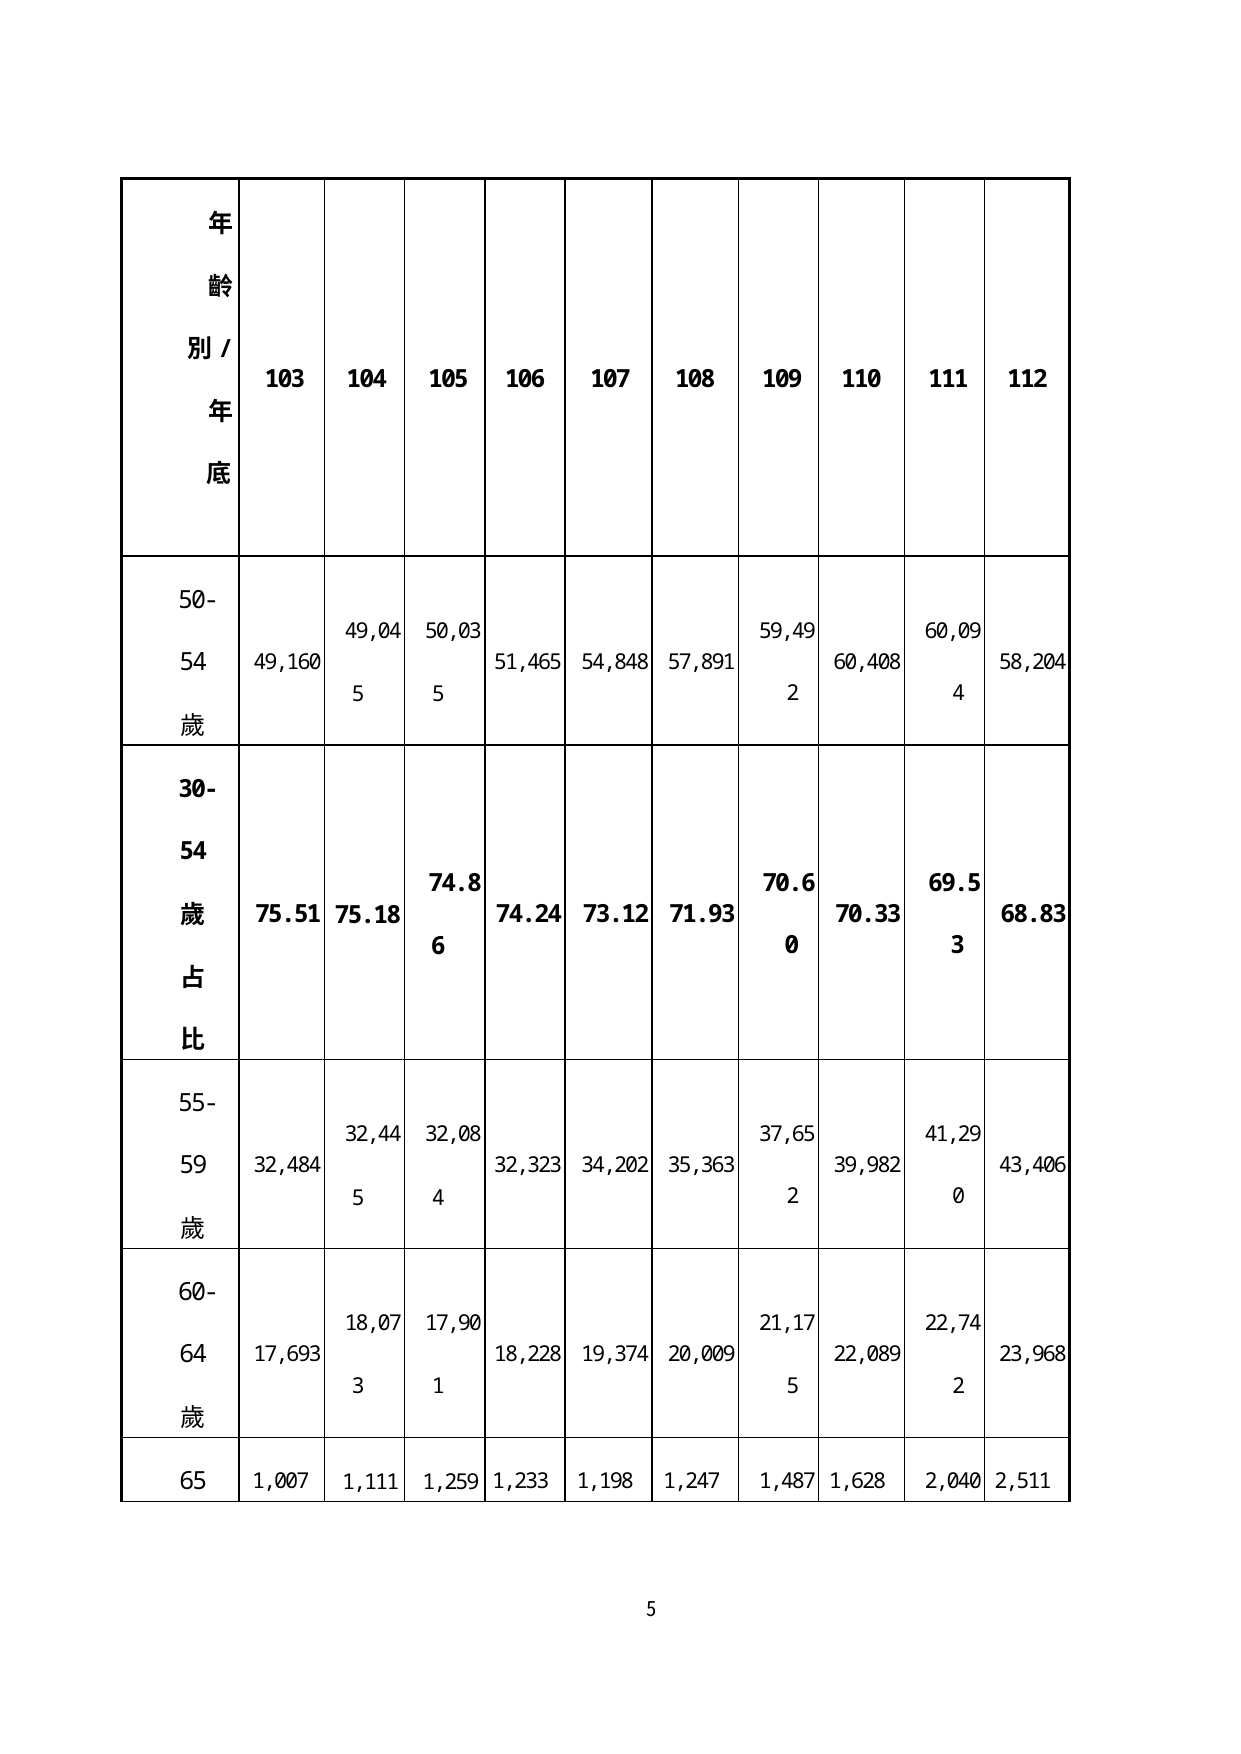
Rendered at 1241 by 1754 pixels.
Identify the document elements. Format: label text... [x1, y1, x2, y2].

table_cell 34,202 [566, 1060, 651, 1247]
table_cell 65 [123, 1438, 238, 1501]
table_header 108 [653, 180, 738, 555]
table_cell 30-54歲占比 [123, 746, 238, 1058]
table_cell 1,628 [819, 1438, 904, 1501]
table_header 107 [566, 180, 651, 555]
table_cell 1,487 [739, 1438, 818, 1501]
table_cell 1,247 [653, 1438, 738, 1501]
table_cell 32,084 [405, 1060, 484, 1247]
table_cell 43,406 [985, 1060, 1068, 1247]
table_header 109 [739, 180, 818, 555]
table_cell 54,848 [566, 557, 651, 744]
table_header 103 [240, 180, 324, 555]
table_cell 50,035 [405, 557, 484, 744]
table_cell 32,484 [240, 1060, 324, 1247]
table_cell 60,094 [905, 557, 984, 744]
table_cell 73.12 [566, 746, 651, 1058]
table_cell 74.24 [486, 746, 564, 1058]
table_cell 22,742 [905, 1249, 984, 1437]
table_cell 59,492 [739, 557, 818, 744]
table_cell 1,111 [325, 1438, 404, 1501]
table_cell 17,693 [240, 1249, 324, 1437]
table_header 112 [985, 180, 1068, 555]
table_cell 60-64歲 [123, 1249, 238, 1437]
table_cell 49,045 [325, 557, 404, 744]
table_cell 41,290 [905, 1060, 984, 1247]
table_cell 71.93 [653, 746, 738, 1058]
table_cell 37,652 [739, 1060, 818, 1247]
table_header 111 [905, 180, 984, 555]
table_cell 35,363 [653, 1060, 738, 1247]
table_cell 22,089 [819, 1249, 904, 1437]
table_cell 1,198 [566, 1438, 651, 1501]
table_cell 18,073 [325, 1249, 404, 1437]
table_cell 55-59歲 [123, 1060, 238, 1247]
table_cell 49,160 [240, 557, 324, 744]
table_header 106 [486, 180, 564, 555]
table_cell 60,408 [819, 557, 904, 744]
table_cell 2,040 [905, 1438, 984, 1501]
table_cell 74.86 [405, 746, 484, 1058]
table_header 年齡別/年底 [123, 180, 238, 555]
table_cell 18,228 [486, 1249, 564, 1437]
table_cell 1,259 [405, 1438, 484, 1501]
table_cell 32,323 [486, 1060, 564, 1247]
table_header 105 [405, 180, 484, 555]
table_cell 75.51 [240, 746, 324, 1058]
table_cell 75.18 [325, 746, 404, 1058]
table_cell 17,901 [405, 1249, 484, 1437]
table_cell 21,175 [739, 1249, 818, 1437]
table_cell 2,511 [985, 1438, 1068, 1501]
table_header 110 [819, 180, 904, 555]
table_cell 70.33 [819, 746, 904, 1058]
table_cell 23,968 [985, 1249, 1068, 1437]
table_cell 57,891 [653, 557, 738, 744]
table_cell 32,445 [325, 1060, 404, 1247]
table_cell 1,233 [486, 1438, 564, 1501]
table_cell 20,009 [653, 1249, 738, 1437]
table_cell 50-54歲 [123, 557, 238, 744]
table_cell 70.60 [739, 746, 818, 1058]
table_header 104 [325, 180, 404, 555]
table_cell 69.53 [905, 746, 984, 1058]
table_cell 51,465 [486, 557, 564, 744]
table_cell 58,204 [985, 557, 1068, 744]
table_cell 39,982 [819, 1060, 904, 1247]
table_cell 68.83 [985, 746, 1068, 1058]
table_cell 1,007 [240, 1438, 324, 1501]
table_cell 19,374 [566, 1249, 651, 1437]
